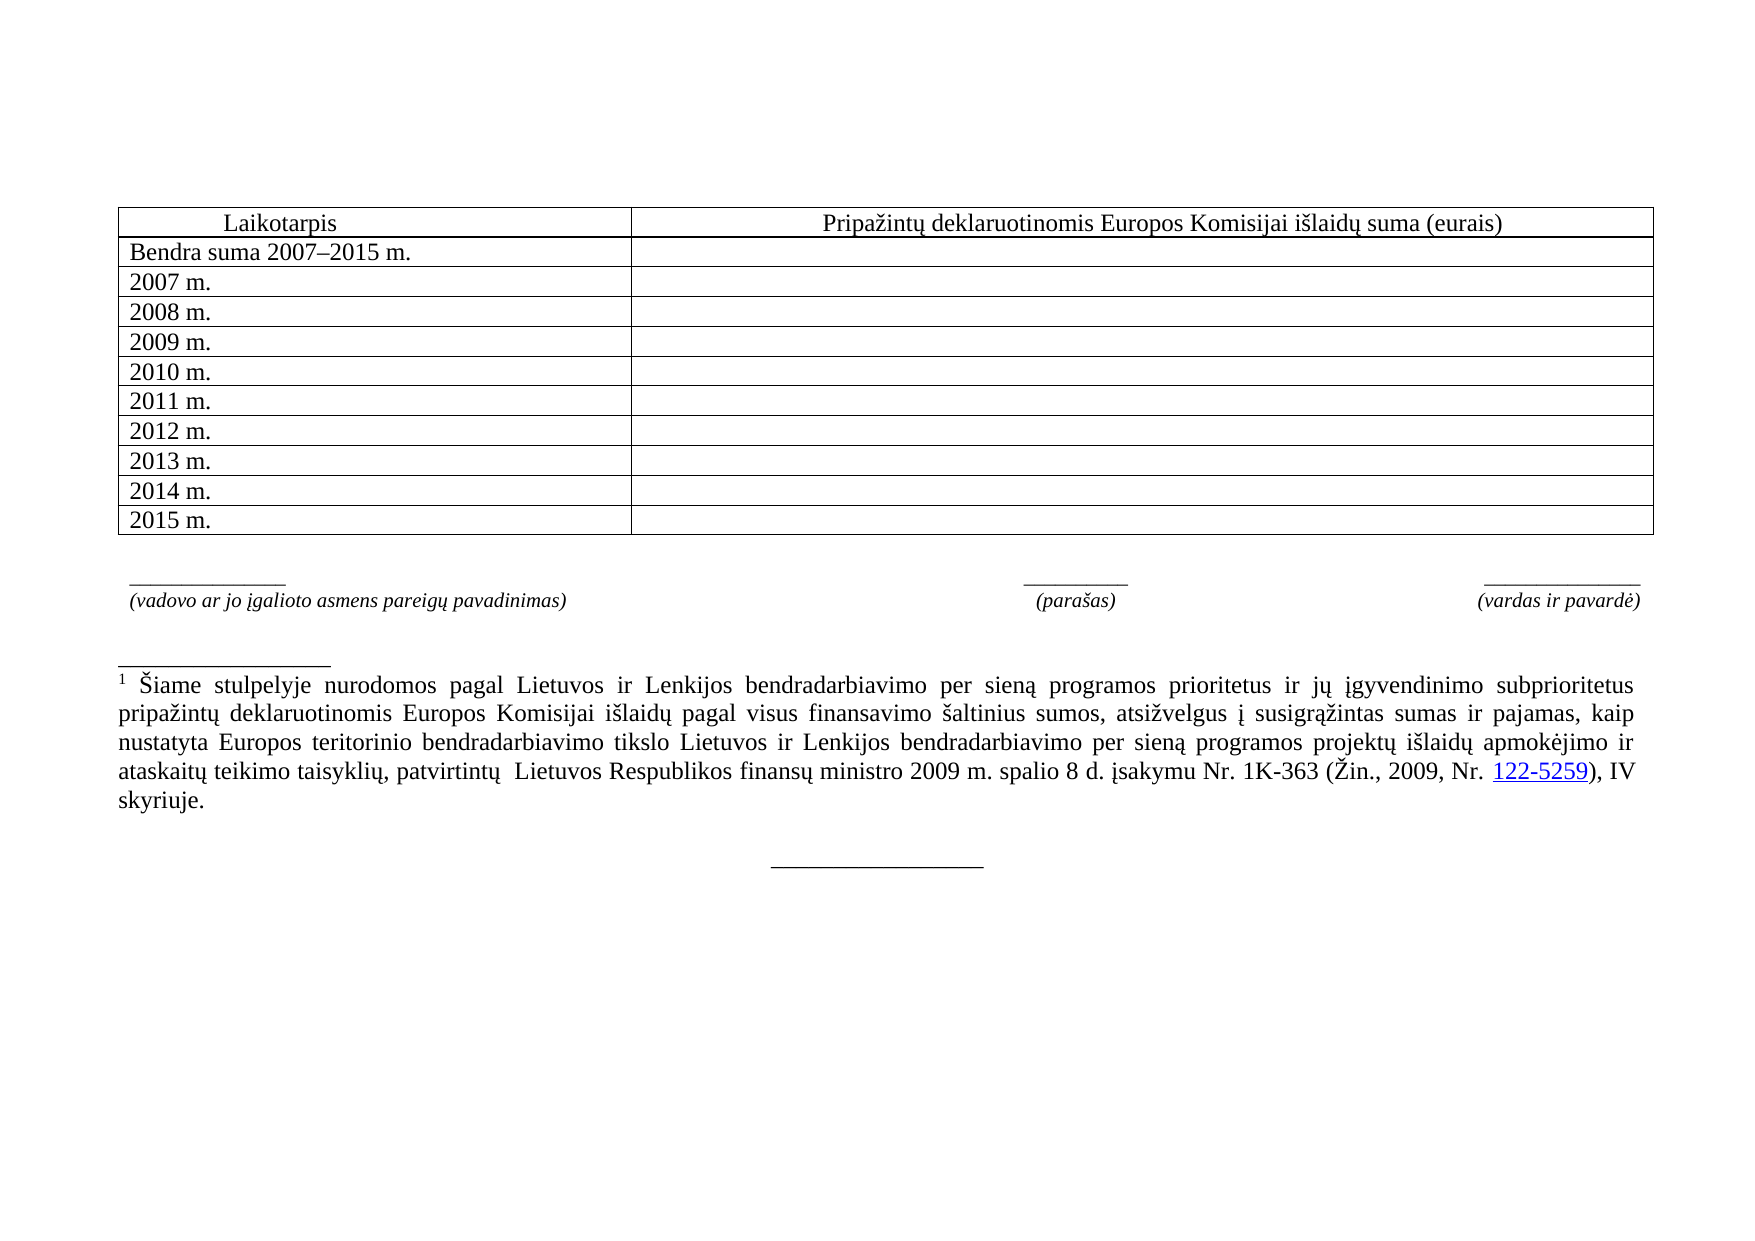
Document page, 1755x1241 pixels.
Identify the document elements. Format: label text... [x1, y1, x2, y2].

table_cell 2011 m. [119, 386, 631, 415]
text 1 Šiame stulpelyje nurodomos pagal Lietuvos ir Lenkijos bendradarbiavimo per sieną programos prioritetus ir jų įgyvendinimo subprioritetus pripažintų deklaruotinomis Europos Komisijai išlaidų pagal visus finansavimo šaltinius sumos, atsižvelgus į susigrąžintas sumas ir pajamas, kaip nustatyta Europos teritorinio bendradarbiavimo tikslo Lietuvos ir Lenkijos bendradarbiavimo per sieną programos projektų išlaidų apmokėjimo ir ataskaitų teikimo taisyklių, patvirtintų Lietuvos Respublikos finansų ministro 2009 m. spalio 8 d. įsakymu Nr. 1K-363 (Žin., 2009, Nr. 122-5259), IV skyriuje. [118, 670, 1636, 813]
table_header Laikotarpis [119, 208, 631, 236]
table_header Pripažintų deklaruotinomis Europos Komisijai išlaidų suma (eurais) [632, 208, 1653, 236]
table_header _______________ (vardas ir pavardė) [1242, 564, 1653, 612]
table_cell 2014 m. [119, 476, 631, 504]
table_header __________ (parašas) [912, 564, 1242, 612]
table_cell [632, 506, 1653, 534]
table_cell [632, 327, 1653, 356]
text _________________ [118, 641, 1636, 670]
table_cell 2010 m. [119, 357, 631, 385]
table_cell [632, 357, 1653, 385]
table_cell [632, 476, 1653, 504]
table_cell Bendra suma 2007–2015 m. [119, 238, 631, 266]
table_cell 2013 m. [119, 446, 631, 475]
table_cell [632, 297, 1653, 326]
table_cell [632, 416, 1653, 445]
table_cell 2009 m. [119, 327, 631, 356]
text _________________ [118, 842, 1636, 871]
table_cell [632, 267, 1653, 296]
table_cell [632, 446, 1653, 475]
table_header _______________ (vadovo ar jo įgalioto asmens pareigų pavadinimas) [118, 564, 912, 612]
table_cell 2012 m. [119, 416, 631, 445]
table_cell 2007 m. [119, 267, 631, 296]
table_cell 2015 m. [119, 506, 631, 534]
table_cell 2008 m. [119, 297, 631, 326]
table_cell [632, 386, 1653, 415]
table_cell [632, 238, 1653, 266]
